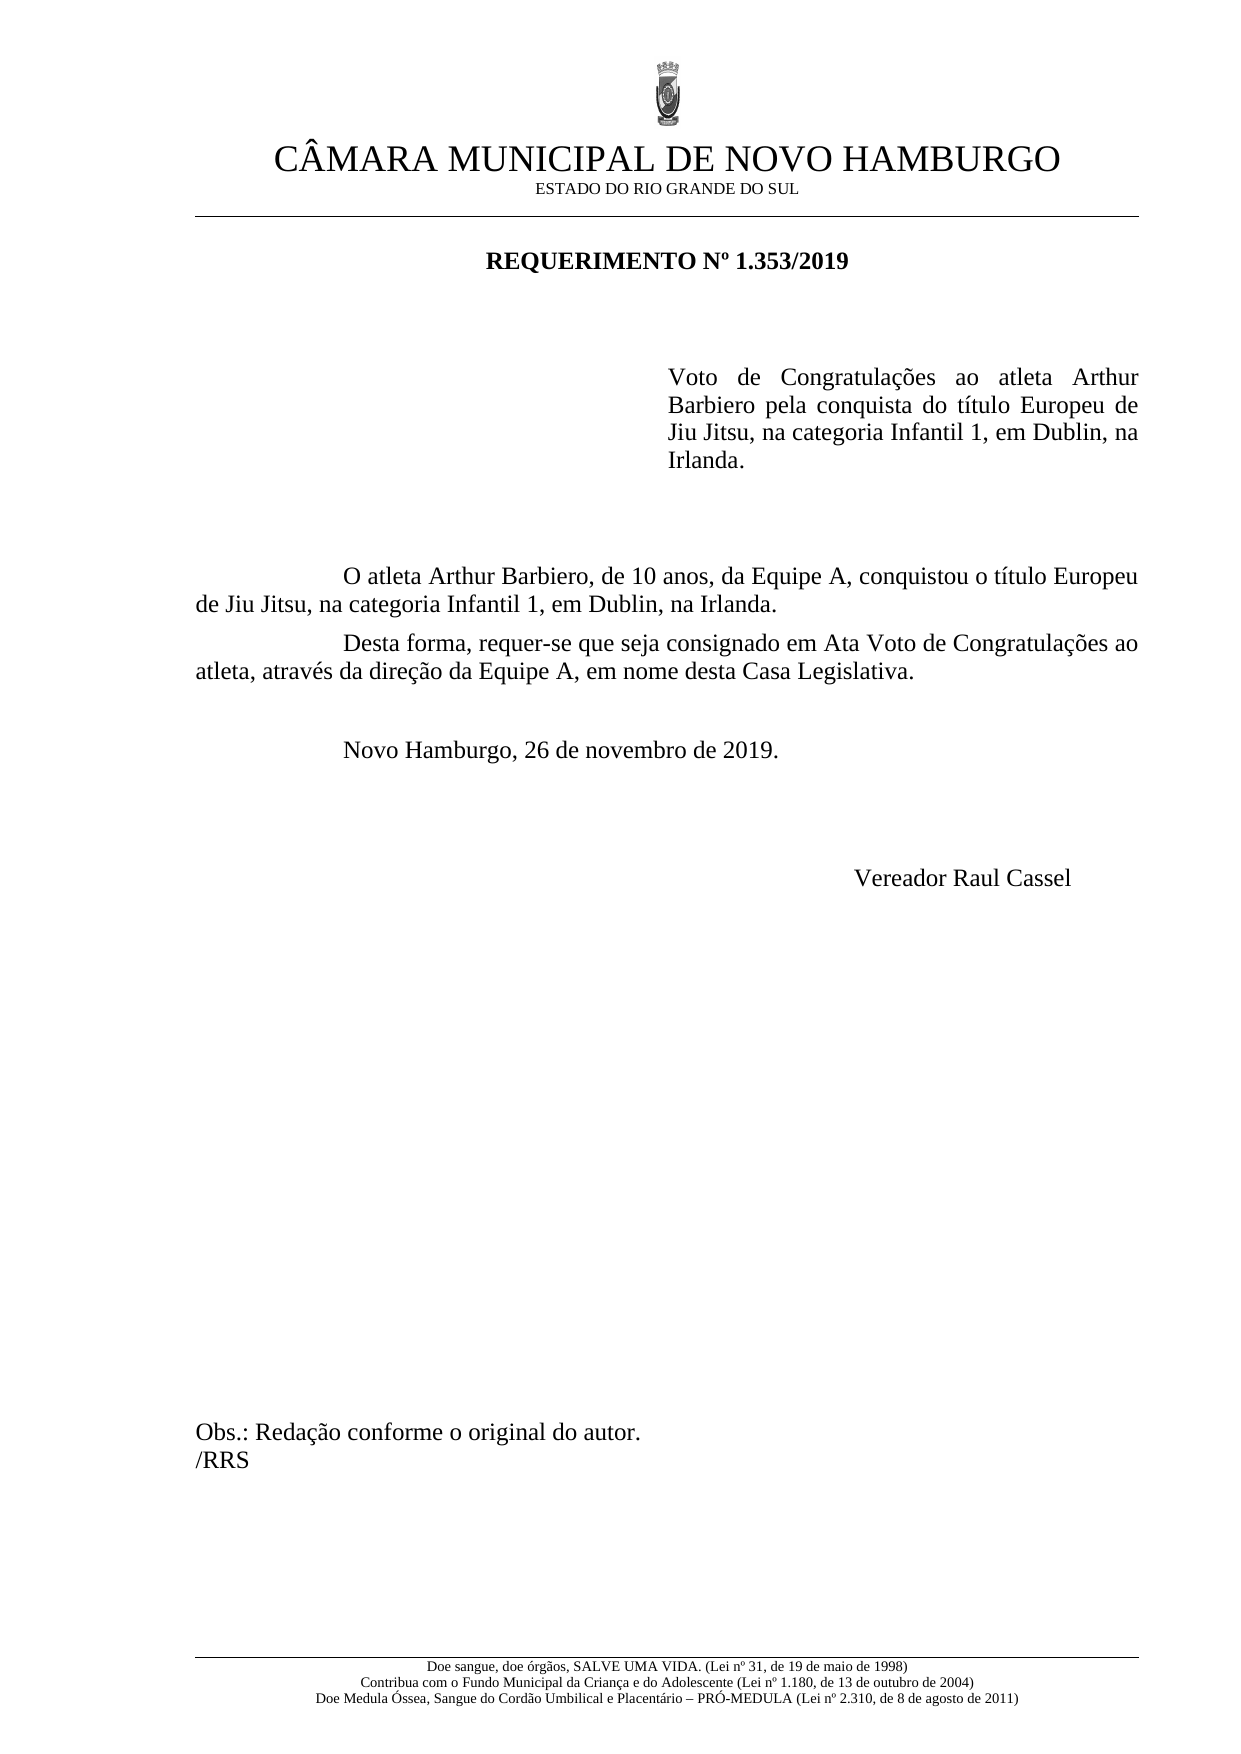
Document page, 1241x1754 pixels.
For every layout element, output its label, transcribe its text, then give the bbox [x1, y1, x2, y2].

text REQUERIMENTO Nº 1.353/2019 [195, 247, 1139, 274]
text /RRS [195, 1446, 1139, 1474]
text Vereador Raul Cassel [786, 864, 1139, 892]
text Voto de Congratulações ao atleta Arthur Barbiero pela conquista do título Europeu de Jiu Jitsu, na categoria Infantil 1, em Dublin, na Irlanda. [668, 363, 1139, 474]
text Novo Hamburgo, 26 de novembro de 2019. [343, 736, 1139, 764]
text Obs.: Redação conforme o original do autor. [195, 1418, 1139, 1446]
text O atleta Arthur Barbiero, de 10 anos, da Equipe A, conquistou o título Europeu de Jiu Jitsu, na categoria Infantil 1, em Dublin, na Irlanda. [195, 562, 1139, 618]
text Desta forma, requer-se que seja consignado em Ata Voto de Congratulações ao atleta, através da direção da Equipe A, em nome desta Casa Legislativa. [195, 629, 1139, 685]
